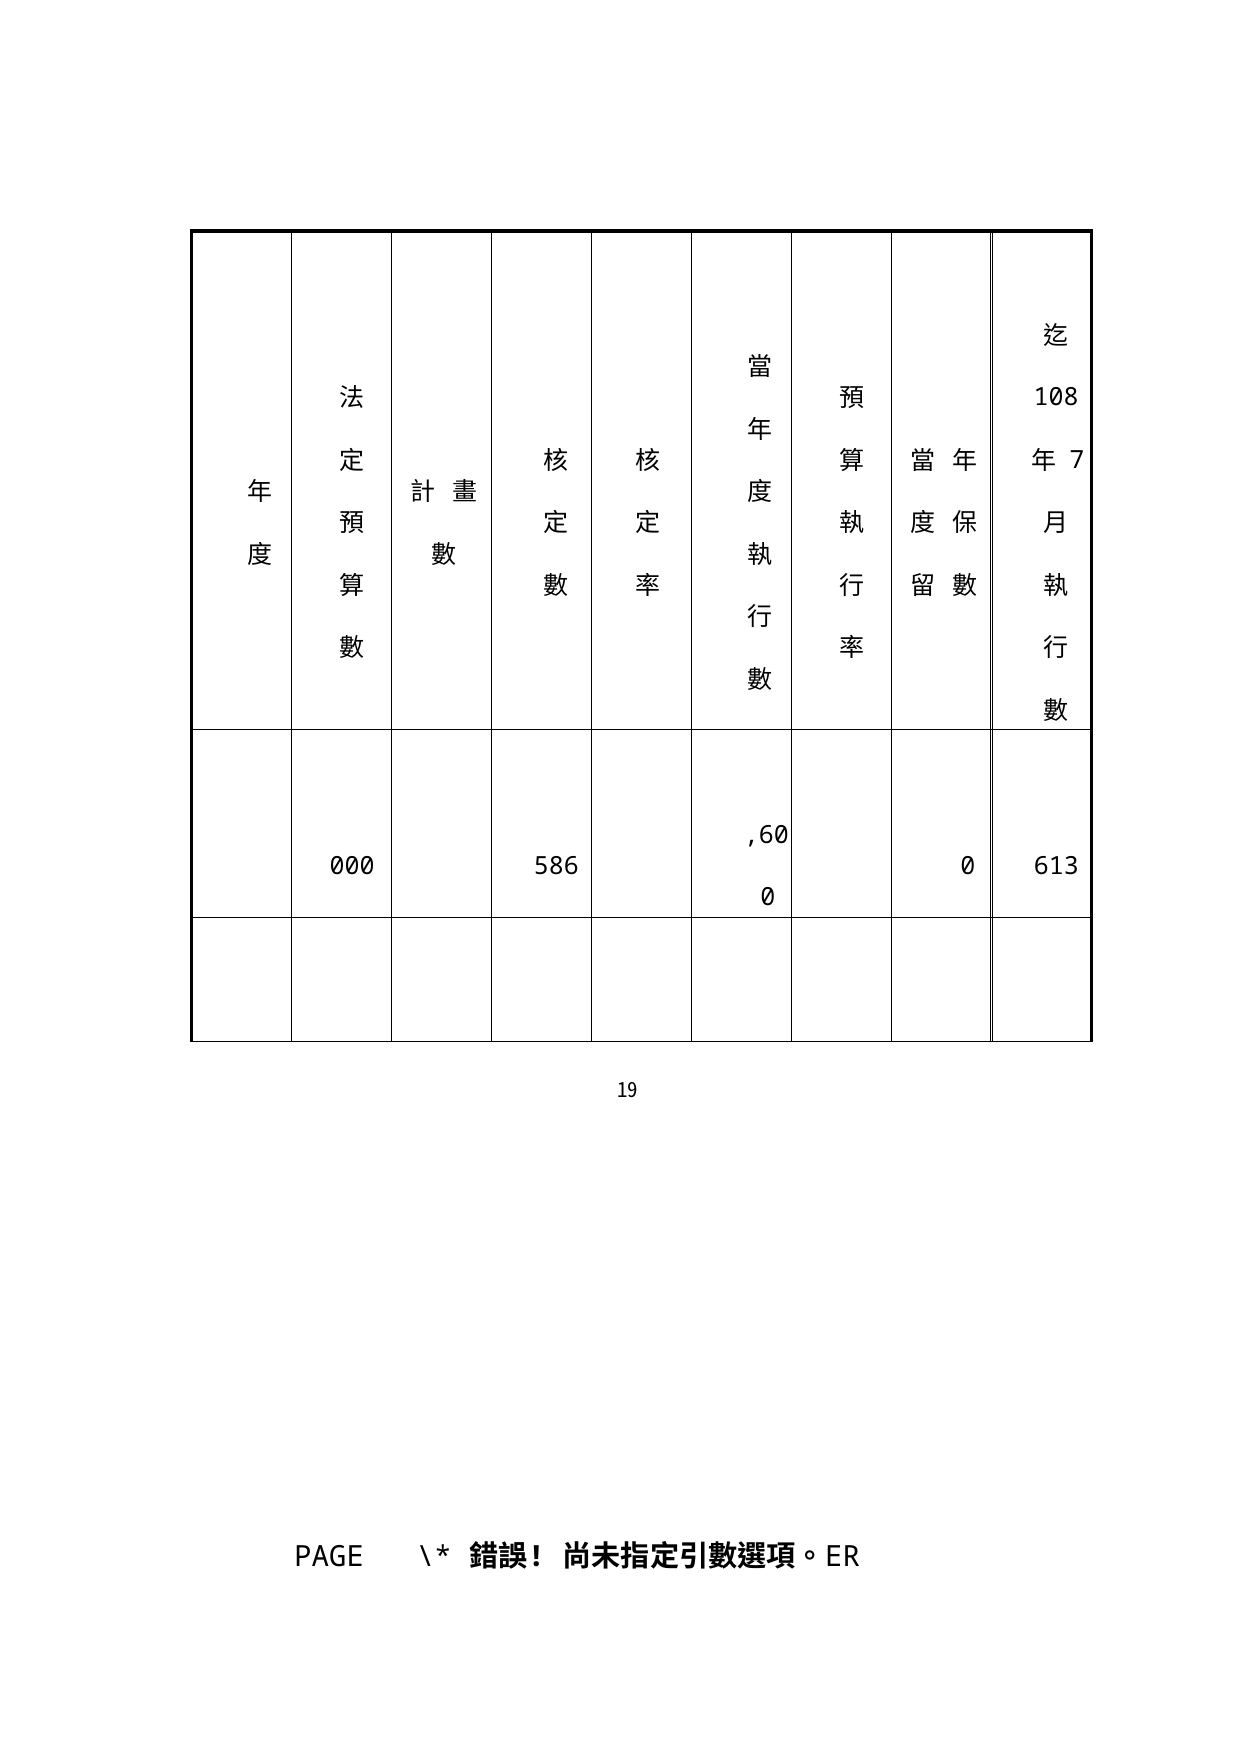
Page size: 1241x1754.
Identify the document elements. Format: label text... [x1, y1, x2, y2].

table_header 核定數 [492, 233, 591, 729]
table_header 計畫數 [392, 233, 491, 729]
table_cell 586 [492, 730, 591, 917]
table_cell [392, 730, 491, 917]
table_cell [592, 918, 691, 1041]
table_cell [792, 730, 891, 917]
table_cell [692, 918, 791, 1041]
table_header 預算執行率 [792, 233, 891, 729]
table_cell [892, 918, 990, 1041]
table_cell [193, 730, 291, 917]
table_header 當年度執行數 [692, 233, 791, 729]
table_header 迄108年7月執行數 [993, 233, 1090, 729]
table_header 當年度保留數 [892, 233, 990, 729]
table_cell [592, 730, 691, 917]
table_cell [492, 918, 591, 1041]
table_cell 0 [892, 730, 990, 917]
table_header 核定率 [592, 233, 691, 729]
table_cell [792, 918, 891, 1041]
table_cell [292, 918, 391, 1041]
table_cell 000 [292, 730, 391, 917]
table_header 年度 [193, 233, 291, 729]
table_cell ,600 [692, 730, 791, 917]
table_cell 613 [993, 730, 1090, 917]
table_cell [193, 918, 291, 1041]
table_cell [392, 918, 491, 1041]
table_cell [993, 918, 1090, 1041]
table_header 法定預算數 [292, 233, 391, 729]
